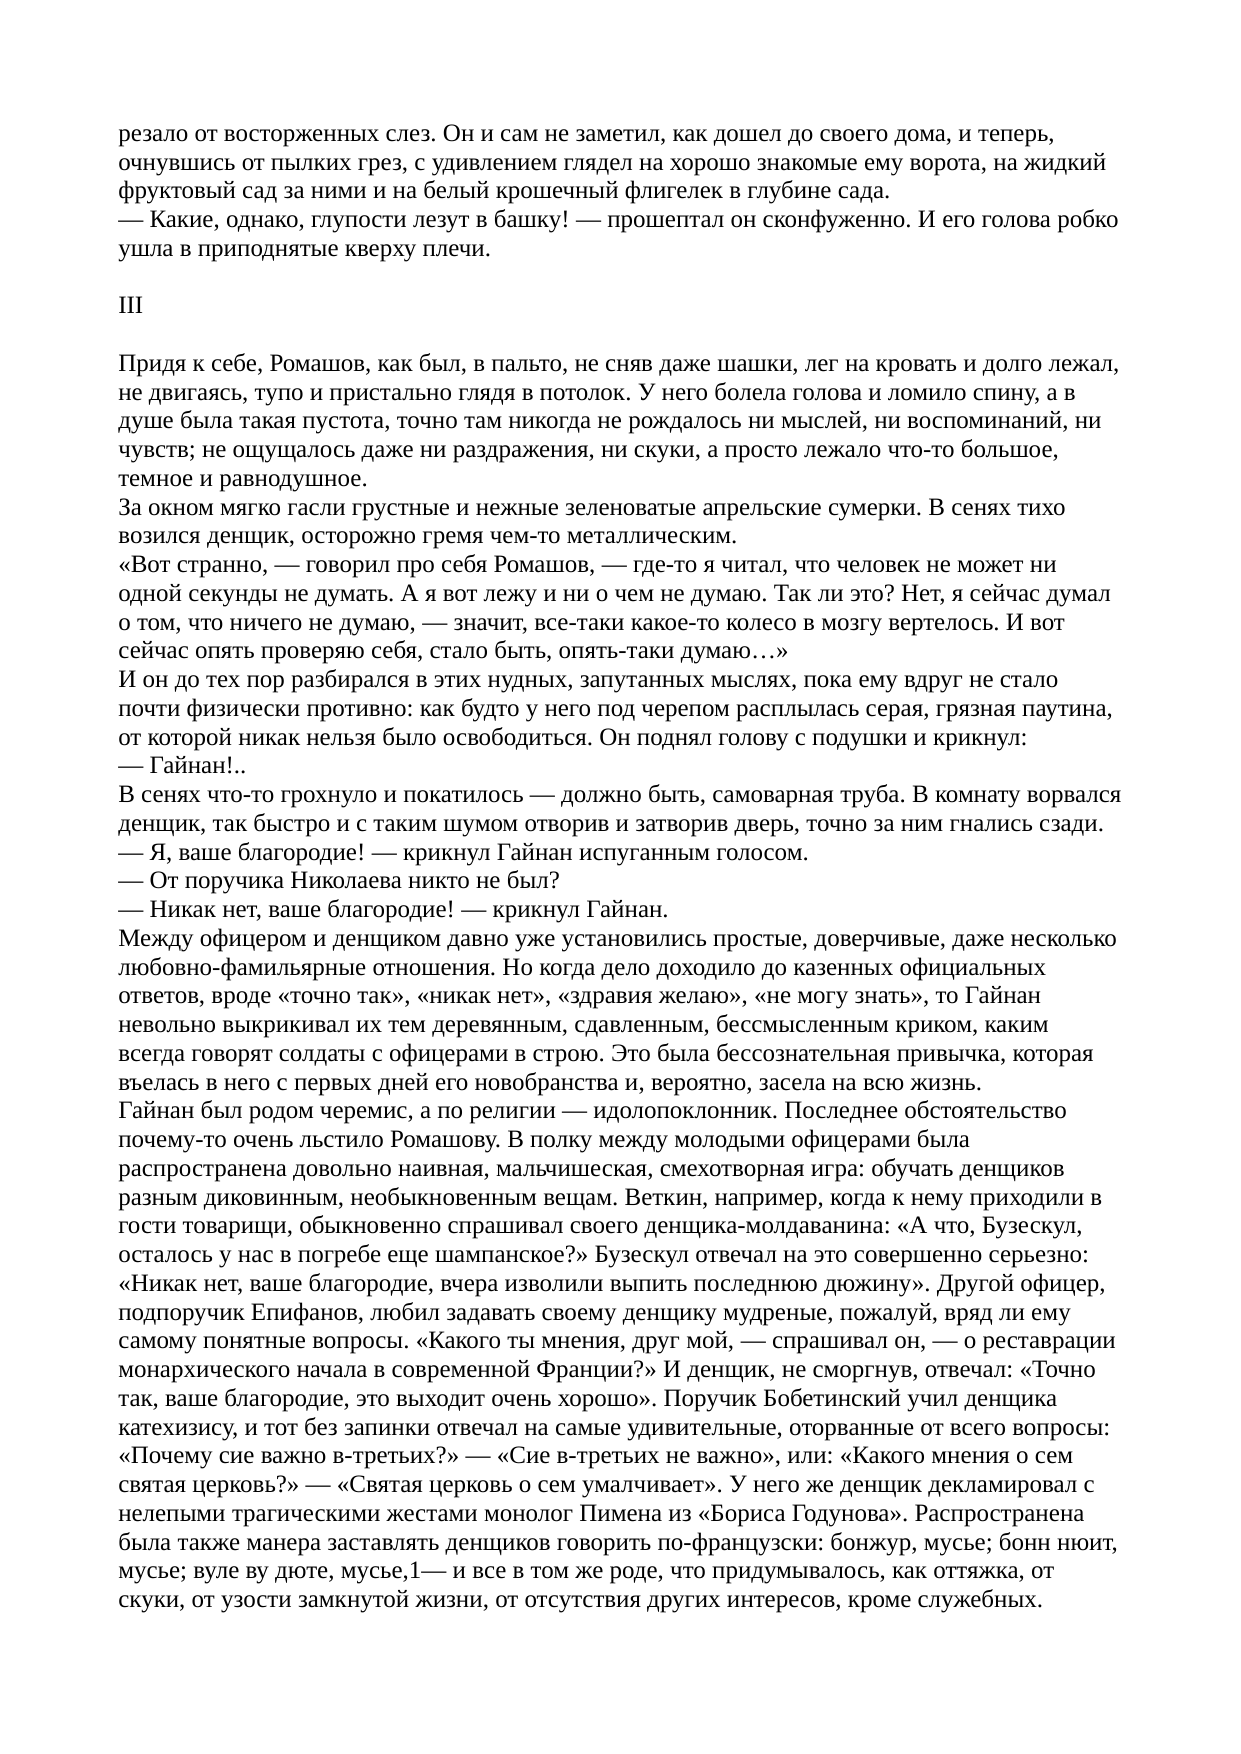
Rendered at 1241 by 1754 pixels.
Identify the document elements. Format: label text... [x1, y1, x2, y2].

text — Гайнан!.. [118, 751, 1122, 779]
text И он до тех пор разбирался в этих нудных, запутанных мыслях, пока ему вдруг не стало почти физически противно: как будто у него под черепом расплылась серая, грязная паутина, от которой никак нельзя было освободиться. Он поднял голову с подушки и крикнул: [118, 664, 1122, 751]
text III [118, 291, 1122, 319]
text Гайнан был родом черемис, а по религии — идолопоклонник. Последнее обстоятельство почему-то очень льстило Ромашову. В полку между молодыми офицерами была распространена довольно наивная, мальчишеская, смехотворная игра: обучать денщиков разным диковинным, необыкновенным вещам. Веткин, например, когда к нему приходили в гости товарищи, обыкновенно спрашивал своего денщика-молдаванина: «А что, Бузескул, осталось у нас в погребе еще шампанское?» Бузескул отвечал на это совершенно серьезно: «Никак нет, ваше благородие, вчера изволили выпить последнюю дюжину». Другой офицер, подпоручик Епифанов, любил задавать своему денщику мудреные, пожалуй, вряд ли ему самому понятные вопросы. «Какого ты мнения, друг мой, — спрашивал он, — о реставрации монархического начала в современной Франции?» И денщик, не сморгнув, отвечал: «Точно так, ваше благородие, это выходит очень хорошо». Поручик Бобетинский учил денщика катехизису, и тот без запинки отвечал на самые удивительные, оторванные от всего вопросы: «Почему сие важно в-третьих?» — «Сие в-третьих не важно», или: «Какого мнения о сем святая церковь?» — «Святая церковь о сем умалчивает». У него же денщик декламировал с нелепыми трагическими жестами монолог Пимена из «Бориса Годунова». Распространена была также манера заставлять денщиков говорить по-французски: бонжур, мусье; бонн нюит, мусье; вуле ву дюте, мусье,1— и все в том же роде, что придумывалось, как оттяжка, от скуки, от узости замкнутой жизни, от отсутствия других интересов, кроме служебных. [118, 1096, 1122, 1613]
text Между офицером и денщиком давно уже установились простые, доверчивые, даже несколько любовно-фамильярные отношения. Но когда дело доходило до казенных официальных ответов, вроде «точно так», «никак нет», «здравия желаю», «не могу знать», то Гайнан невольно выкрикивал их тем деревянным, сдавленным, бессмысленным криком, каким всегда говорят солдаты с офицерами в строю. Это была бессознательная привычка, которая въелась в него с первых дней его новобранства и, вероятно, засела на всю жизнь. [118, 923, 1122, 1096]
text В сенях что-то грохнуло и покатилось — должно быть, самоварная труба. В комнату ворвался денщик, так быстро и с таким шумом отворив и затворив дверь, точно за ним гнались сзади. [118, 779, 1122, 837]
text резало от восторженных слез. Он и сам не заметил, как дошел до своего дома, и теперь, очнувшись от пылких грез, с удивлением глядел на хорошо знакомые ему ворота, на жидкий фруктовый сад за ними и на белый крошечный флигелек в глубине сада. [118, 118, 1122, 204]
text — От поручика Николаева никто не был? [118, 866, 1122, 894]
text — Какие, однако, глупости лезут в башку! — прошептал он сконфуженно. И его голова робко ушла в приподнятые кверху плечи. [118, 204, 1122, 262]
text Придя к себе, Ромашов, как был, в пальто, не сняв даже шашки, лег на кровать и долго лежал, не двигаясь, тупо и пристально глядя в потолок. У него болела голова и ломило спину, а в душе была такая пустота, точно там никогда не рождалось ни мыслей, ни воспоминаний, ни чувств; не ощущалось даже ни раздражения, ни скуки, а просто лежало что-то большое, темное и равнодушное. [118, 348, 1122, 492]
text — Никак нет, ваше благородие! — крикнул Гайнан. [118, 894, 1122, 923]
text «Вот странно, — говорил про себя Ромашов, — где-то я читал, что человек не может ни одной секунды не думать. А я вот лежу и ни о чем не думаю. Так ли это? Нет, я сейчас думал о том, что ничего не думаю, — значит, все-таки какое-то колесо в мозгу вертелось. И вот сейчас опять проверяю себя, стало быть, опять-таки думаю…» [118, 549, 1122, 664]
text — Я, ваше благородие! — крикнул Гайнан испуганным голосом. [118, 837, 1122, 866]
text За окном мягко гасли грустные и нежные зеленоватые апрельские сумерки. В сенях тихо возился денщик, осторожно гремя чем-то металлическим. [118, 492, 1122, 549]
